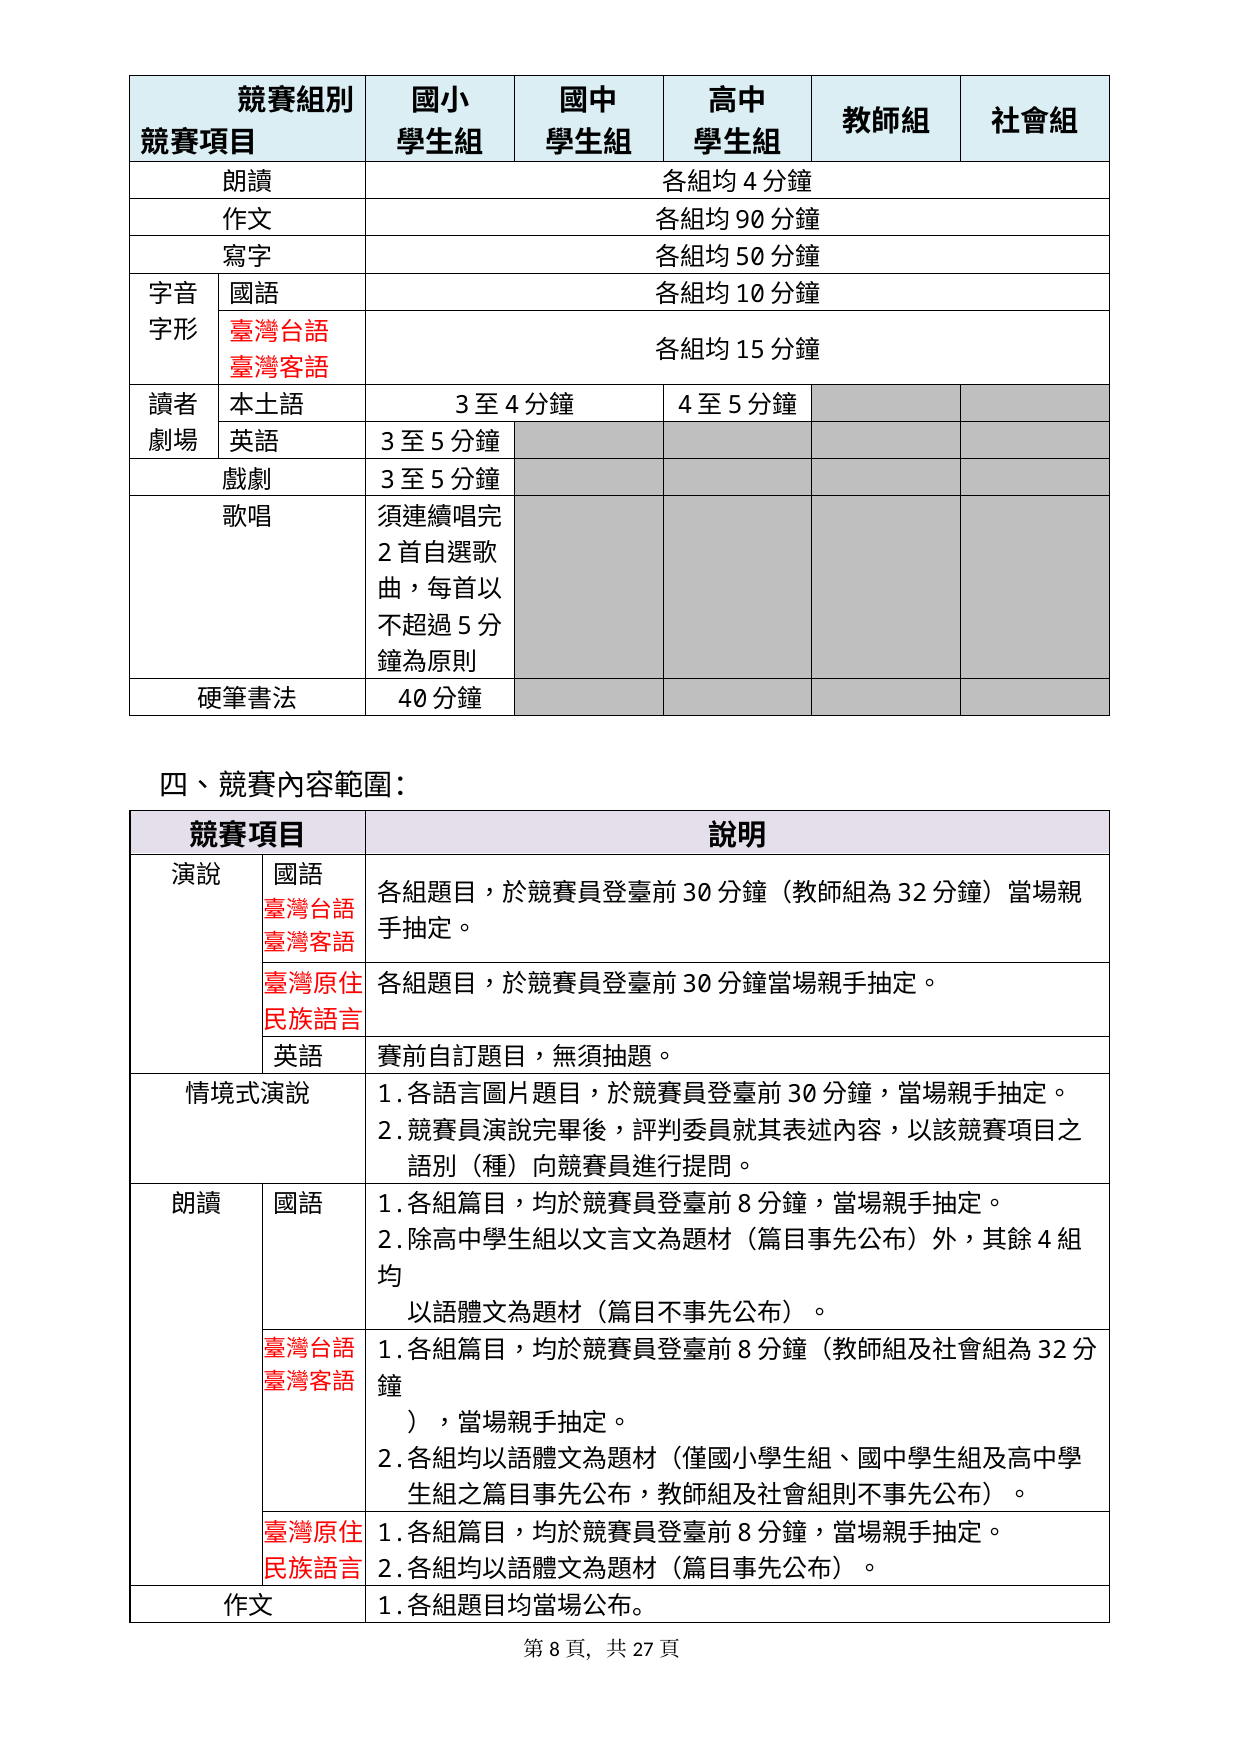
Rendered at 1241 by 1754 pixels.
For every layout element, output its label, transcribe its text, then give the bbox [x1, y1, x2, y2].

table_cell 作文 [130, 199, 365, 235]
table_cell 硬筆書法 [130, 679, 365, 715]
table_cell [664, 679, 811, 715]
table_header 社會組 [961, 76, 1109, 161]
table_cell 各組均50分鐘 [366, 236, 1109, 273]
table_cell [812, 496, 960, 678]
table_cell [515, 459, 663, 495]
table_cell 朗讀 [131, 1184, 262, 1329]
table_cell 1.各組篇目，均於競賽員登臺前8分鐘，當場親手抽定。 2.各組均以語體文為題材（篇目事先公布）。 [366, 1512, 1109, 1584]
text 四、競賽內容範圍： [159, 762, 1110, 804]
table_cell 須連續唱完2首自選歌曲，每首以不超過5分鐘為原則 [366, 496, 514, 678]
table_cell [515, 496, 663, 678]
table_cell [961, 422, 1109, 458]
table_header 說明 [366, 811, 1109, 853]
table_cell 寫字 [130, 236, 365, 273]
table_cell [961, 385, 1109, 421]
table_cell [961, 679, 1109, 715]
table_cell [961, 459, 1109, 495]
table_cell 各組均10分鐘 [366, 274, 1109, 310]
table_cell 各組題目，於競賽員登臺前30分鐘當場親手抽定。 [366, 963, 1109, 1036]
table_cell 賽前自訂題目，無須抽題。 [366, 1037, 1109, 1073]
table_cell 各組均4分鐘 [366, 162, 1109, 198]
table_cell [131, 1036, 262, 1073]
table_cell 1.各語言圖片題目，於競賽員登臺前30分鐘，當場親手抽定。 2.競賽員演說完畢後，評判委員就其表述內容，以該競賽項目之 語別（種）向競賽員進行提問。 [366, 1074, 1109, 1183]
table_cell 國語 臺灣台語 臺灣客語 [263, 855, 365, 962]
table_cell [131, 1329, 262, 1511]
table_cell 讀者 劇場 [130, 385, 218, 458]
table_cell 1.各組篇目，均於競賽員登臺前8分鐘，當場親手抽定。 2.除高中學生組以文言文為題材（篇目事先公布）外，其餘4組均 以語體文為題材（篇目不事先公布）。 [366, 1184, 1109, 1329]
table_cell 國語 [219, 274, 365, 310]
table_cell 各組均15分鐘 [366, 311, 1109, 383]
table_header 國小 學生組 [366, 76, 514, 161]
table_cell 3至5分鐘 [366, 422, 514, 458]
table_cell [515, 679, 663, 715]
table_header 競賽組別 競賽項目 [130, 76, 365, 161]
table_cell 臺灣原住民族語言 [263, 1512, 365, 1584]
table_cell 戲劇 [130, 459, 365, 495]
table_cell 朗讀 [130, 162, 365, 198]
table_cell [961, 496, 1109, 678]
table_cell [664, 496, 811, 678]
table_header 競賽項目 [131, 811, 365, 853]
table_cell 1.各組題目均當場公布。 [366, 1586, 1109, 1622]
table_cell 國語 [263, 1184, 365, 1329]
table_cell 情境式演說 [131, 1074, 365, 1183]
table_cell 英語 [219, 422, 365, 458]
table_cell 各組題目，於競賽員登臺前30分鐘（教師組為32分鐘）當場親手抽定。 [366, 855, 1109, 962]
table_cell 演說 [131, 855, 262, 962]
table_cell 臺灣台語 臺灣客語 [219, 311, 365, 383]
table_cell 英語 [263, 1037, 365, 1073]
table_cell [664, 422, 811, 458]
table_cell 作文 [131, 1586, 365, 1622]
table_cell [812, 422, 960, 458]
table_cell [812, 385, 960, 421]
table_cell 字音 字形 [130, 274, 218, 383]
table_cell [131, 1511, 262, 1584]
table_header 高中 學生組 [664, 76, 811, 161]
table_cell [515, 422, 663, 458]
table_cell 40分鐘 [366, 679, 514, 715]
table_cell 各組均90分鐘 [366, 199, 1109, 235]
table_cell [812, 679, 960, 715]
table_cell 3至5分鐘 [366, 459, 514, 495]
table_header 國中 學生組 [515, 76, 663, 161]
table_cell 臺灣台語 臺灣客語 [263, 1330, 365, 1511]
table_cell [664, 459, 811, 495]
table_cell 4至5分鐘 [664, 385, 811, 421]
table_cell [812, 459, 960, 495]
table_cell [131, 962, 262, 1036]
table_cell 臺灣原住民族語言 [263, 963, 365, 1036]
table_header 教師組 [812, 76, 960, 161]
table_cell 1.各組篇目，均於競賽員登臺前8分鐘（教師組及社會組為32分鐘 ），當場親手抽定。 2.各組均以語體文為題材（僅國小學生組、國中學生組及高中學 生組之篇目事先公布，教師組及社會組則不事先公布）。 [366, 1330, 1109, 1511]
table_cell 3至4分鐘 [366, 385, 663, 421]
table_cell 歌唱 [130, 496, 365, 678]
table_cell 本土語 [219, 385, 365, 421]
